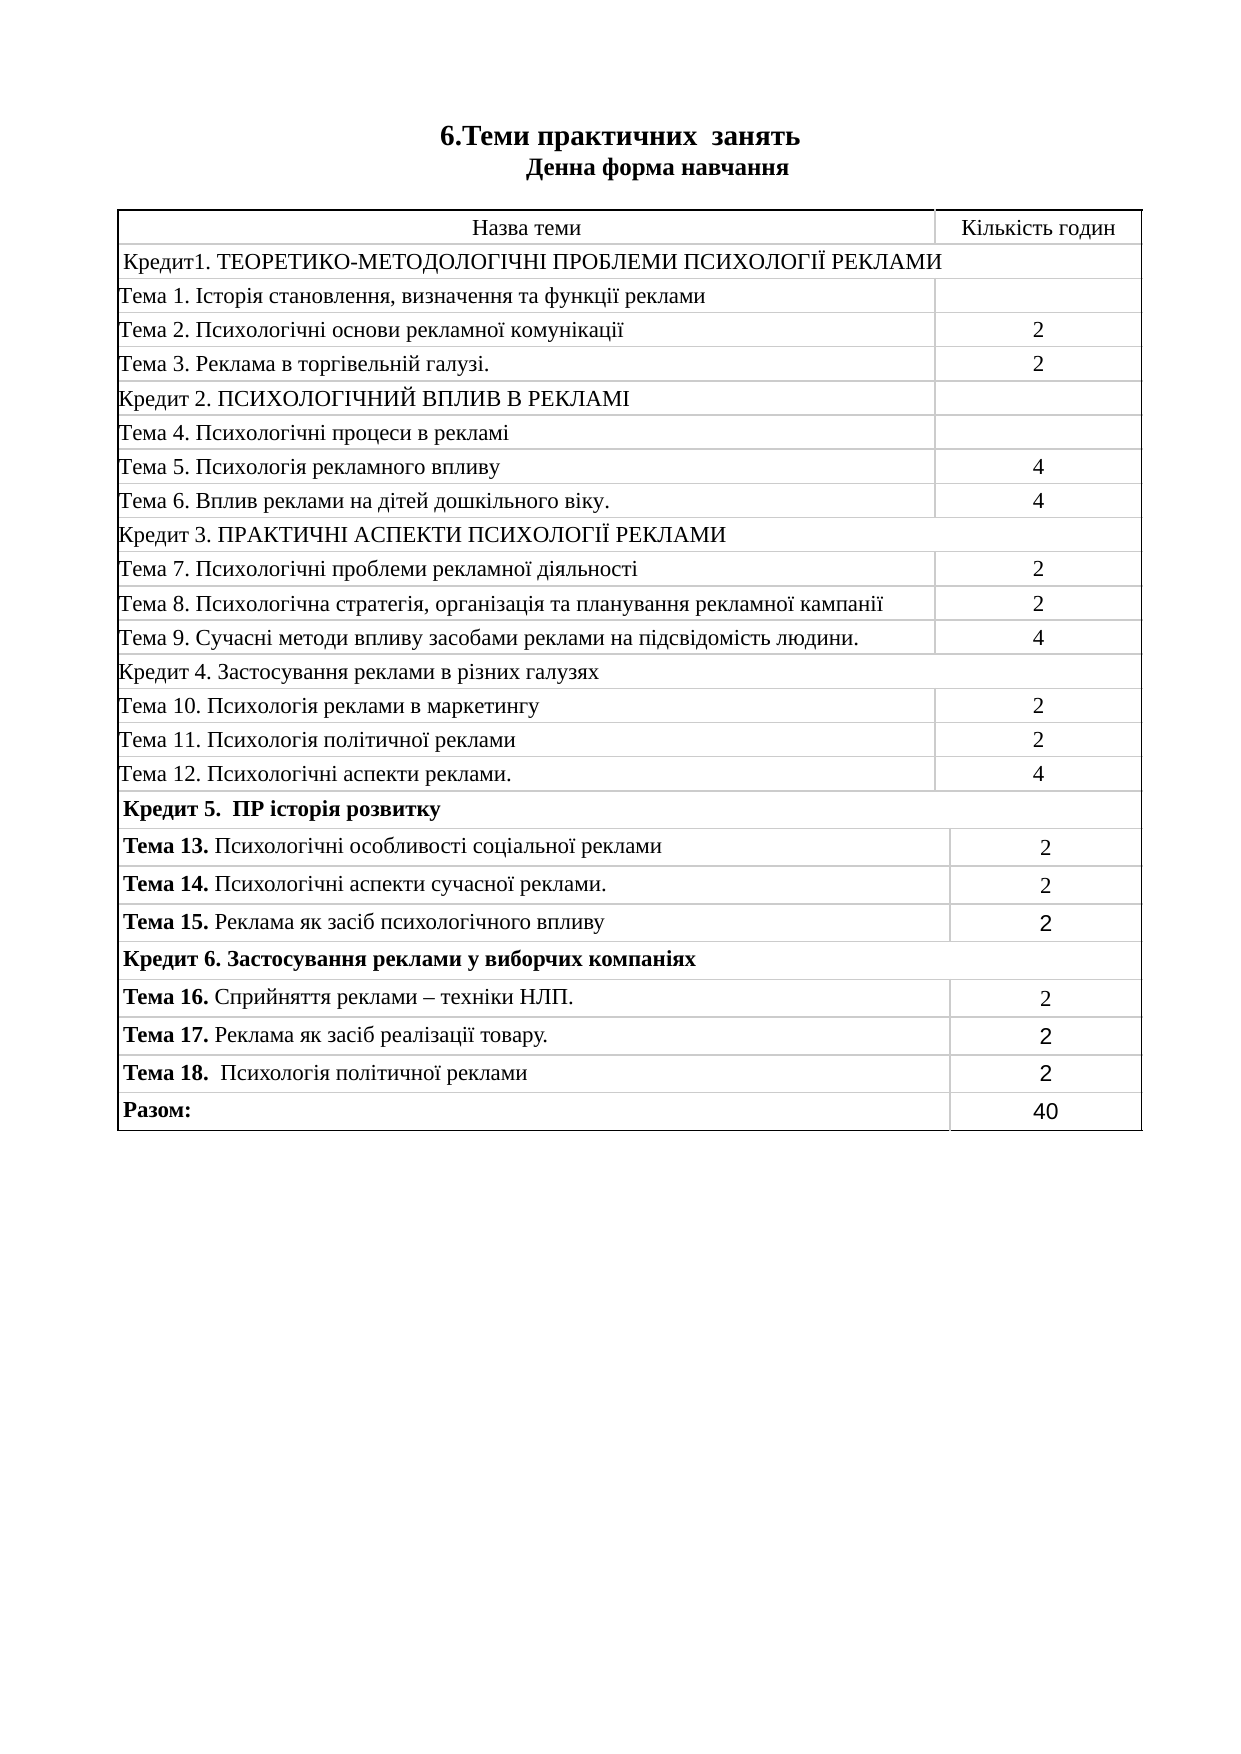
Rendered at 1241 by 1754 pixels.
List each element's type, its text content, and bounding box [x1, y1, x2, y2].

table_cell 4 [936, 484, 1141, 517]
table_cell 2 [951, 1018, 1141, 1054]
table_cell Кредит 6. Застосування реклами у виборчих компаніях [119, 942, 1141, 978]
table_cell 40 [951, 1093, 1141, 1130]
table_cell 2 [936, 552, 1141, 585]
table_cell Кредит 3. ПРАКТИЧНІ АСПЕКТИ ПСИХОЛОГІЇ РЕКЛАМИ [119, 518, 1141, 551]
table_cell Тема 12. Психологічні аспекти реклами. [119, 757, 934, 790]
table_cell 2 [936, 723, 1141, 756]
table_cell Тема 15. Реклама як засіб психологічного впливу [119, 905, 949, 941]
table_cell 2 [936, 587, 1141, 619]
table_cell Тема 3. Реклама в торгівельній галузі. [119, 347, 934, 380]
table_cell Тема 14. Психологічні аспекти сучасної реклами. [119, 867, 949, 903]
table_cell Тема 9. Сучасні методи впливу засобами реклами на підсвідомість людини. [119, 621, 934, 653]
table_header Назва теми [119, 211, 934, 243]
table_cell [936, 416, 1141, 448]
table_cell Кредит 5. ПР історія розвитку [119, 792, 1141, 828]
table_cell Кредит1. ТЕОРЕТИКО-МЕТОДОЛОГІЧНІ ПРОБЛЕМИ ПСИХОЛОГІЇ РЕКЛАМИ [119, 245, 1141, 277]
table_cell Тема 11. Психологія політичної реклами [119, 723, 934, 756]
text 6.Теми практичних занять [118, 118, 1122, 152]
table_cell 4 [936, 450, 1141, 482]
table_cell Тема 1. Історія становлення, визначення та функції реклами [119, 279, 934, 312]
text Денна форма навчання [193, 152, 1122, 180]
table_cell 2 [936, 689, 1141, 722]
table_cell 4 [936, 757, 1141, 790]
table_cell 2 [951, 829, 1141, 865]
table_header Кількість годин [936, 211, 1141, 243]
table_cell Тема 7. Психологічні проблеми рекламної діяльності [119, 552, 934, 585]
table_cell Тема 2. Психологічні основи рекламної комунікації [119, 313, 934, 346]
table_cell Тема 5. Психологія рекламного впливу [119, 450, 934, 482]
table_cell 2 [951, 867, 1141, 903]
table_cell Тема 13. Психологічні особливості соціальної реклами [119, 829, 949, 865]
table_cell 4 [936, 621, 1141, 653]
table_cell 2 [951, 905, 1141, 941]
table_cell 2 [936, 347, 1141, 380]
table_cell Тема 10. Психологія реклами в маркетингу [119, 689, 934, 722]
table_cell Тема 6. Вплив реклами на дітей дошкільного віку. [119, 484, 934, 517]
table_cell [936, 382, 1141, 414]
table_cell 2 [936, 313, 1141, 346]
table_cell Тема 17. Реклама як засіб реалізації товару. [119, 1018, 949, 1054]
table_cell Разом: [119, 1093, 949, 1130]
table_cell Кредит 4. Застосування реклами в різних галузях [119, 655, 1141, 687]
table_cell [936, 279, 1141, 312]
table_cell Тема 16. Сприйняття реклами – техніки НЛП. [119, 980, 949, 1016]
table_cell 2 [951, 1056, 1141, 1092]
table_cell Тема 8. Психологічна стратегія, організація та планування рекламної кампанії [119, 587, 934, 619]
table_cell Тема 18. Психологія політичної реклами [119, 1056, 949, 1092]
table_cell 2 [951, 980, 1141, 1016]
table_cell Кредит 2. ПСИХОЛОГІЧНИЙ ВПЛИВ В РЕКЛАМІ [119, 382, 934, 414]
table_cell Тема 4. Психологічні процеси в рекламі [119, 416, 934, 448]
